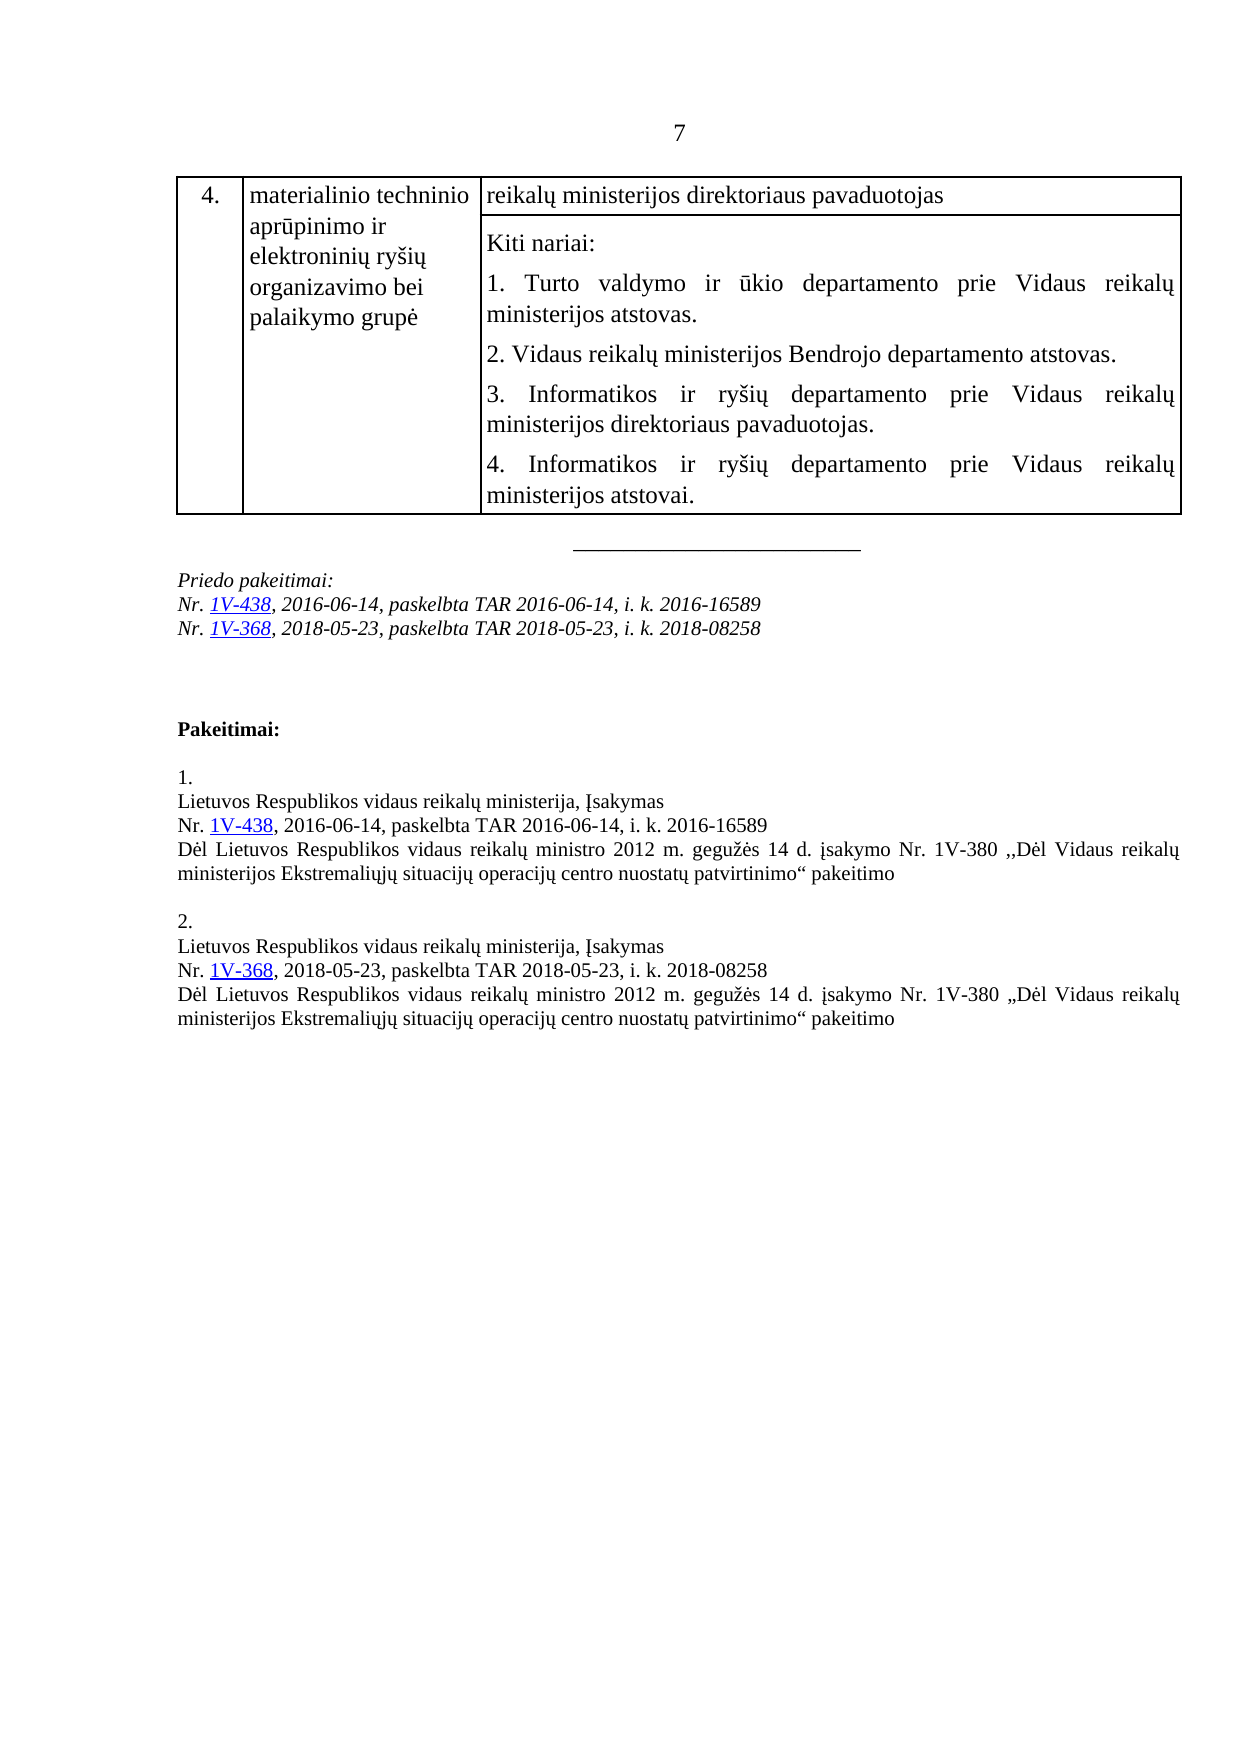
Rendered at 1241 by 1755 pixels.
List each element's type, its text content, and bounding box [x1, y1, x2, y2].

text Pakeitimai: [177, 717, 1181, 741]
text Nr. 1V-438, 2016-06-14, paskelbta TAR 2016-06-14, i. k. 2016-16589 [177, 592, 1181, 616]
text Lietuvos Respublikos vidaus reikalų ministerija, Įsakymas [177, 789, 1181, 813]
text Nr. 1V-368, 2018-05-23, paskelbta TAR 2018-05-23, i. k. 2018-08258 [177, 616, 1181, 640]
table_cell materialinio techninio aprūpinimo ir elektroninių ryšių organizavimo bei palaikymo grupė [244, 178, 480, 513]
text Dėl Lietuvos Respublikos vidaus reikalų ministro 2012 m. gegužės 14 d. įsakymo Nr. 1V-380 ,,Dėl Vidaus reikalų ministerijos Ekstremaliųjų situacijų operacijų centro nuostatų patvirtinimo“ pakeitimo [177, 837, 1181, 885]
table_cell Kiti nariai: 1. Turto valdymo ir ūkio departamento prie Vidaus reikalų ministerijos atstovas. 2. Vidaus reikalų ministerijos Bendrojo departamento atstovas. 3. Informatikos ir ryšių departamento prie Vidaus reikalų ministerijos direktoriaus pavaduotojas. 4. Informatikos ir ryšių departamento prie Vidaus reikalų ministerijos atstovai. [482, 216, 1180, 513]
text 1. [177, 765, 1181, 789]
table_cell 4. [178, 178, 242, 513]
text Priedo pakeitimai: [177, 568, 1181, 592]
text Lietuvos Respublikos vidaus reikalų ministerija, Įsakymas [177, 933, 1181, 958]
table_cell reikalų ministerijos direktoriaus pavaduotojas [482, 178, 1180, 214]
text 2. [177, 909, 1181, 933]
text Dėl Lietuvos Respublikos vidaus reikalų ministro 2012 m. gegužės 14 d. įsakymo Nr. 1V-380 „Dėl Vidaus reikalų ministerijos Ekstremaliųjų situacijų operacijų centro nuostatų patvirtinimo“ pakeitimo [177, 982, 1181, 1030]
text _______________________ [177, 525, 1181, 553]
text Nr. 1V-438, 2016-06-14, paskelbta TAR 2016-06-14, i. k. 2016-16589 [177, 813, 1181, 837]
text Nr. 1V-368, 2018-05-23, paskelbta TAR 2018-05-23, i. k. 2018-08258 [177, 958, 1181, 982]
